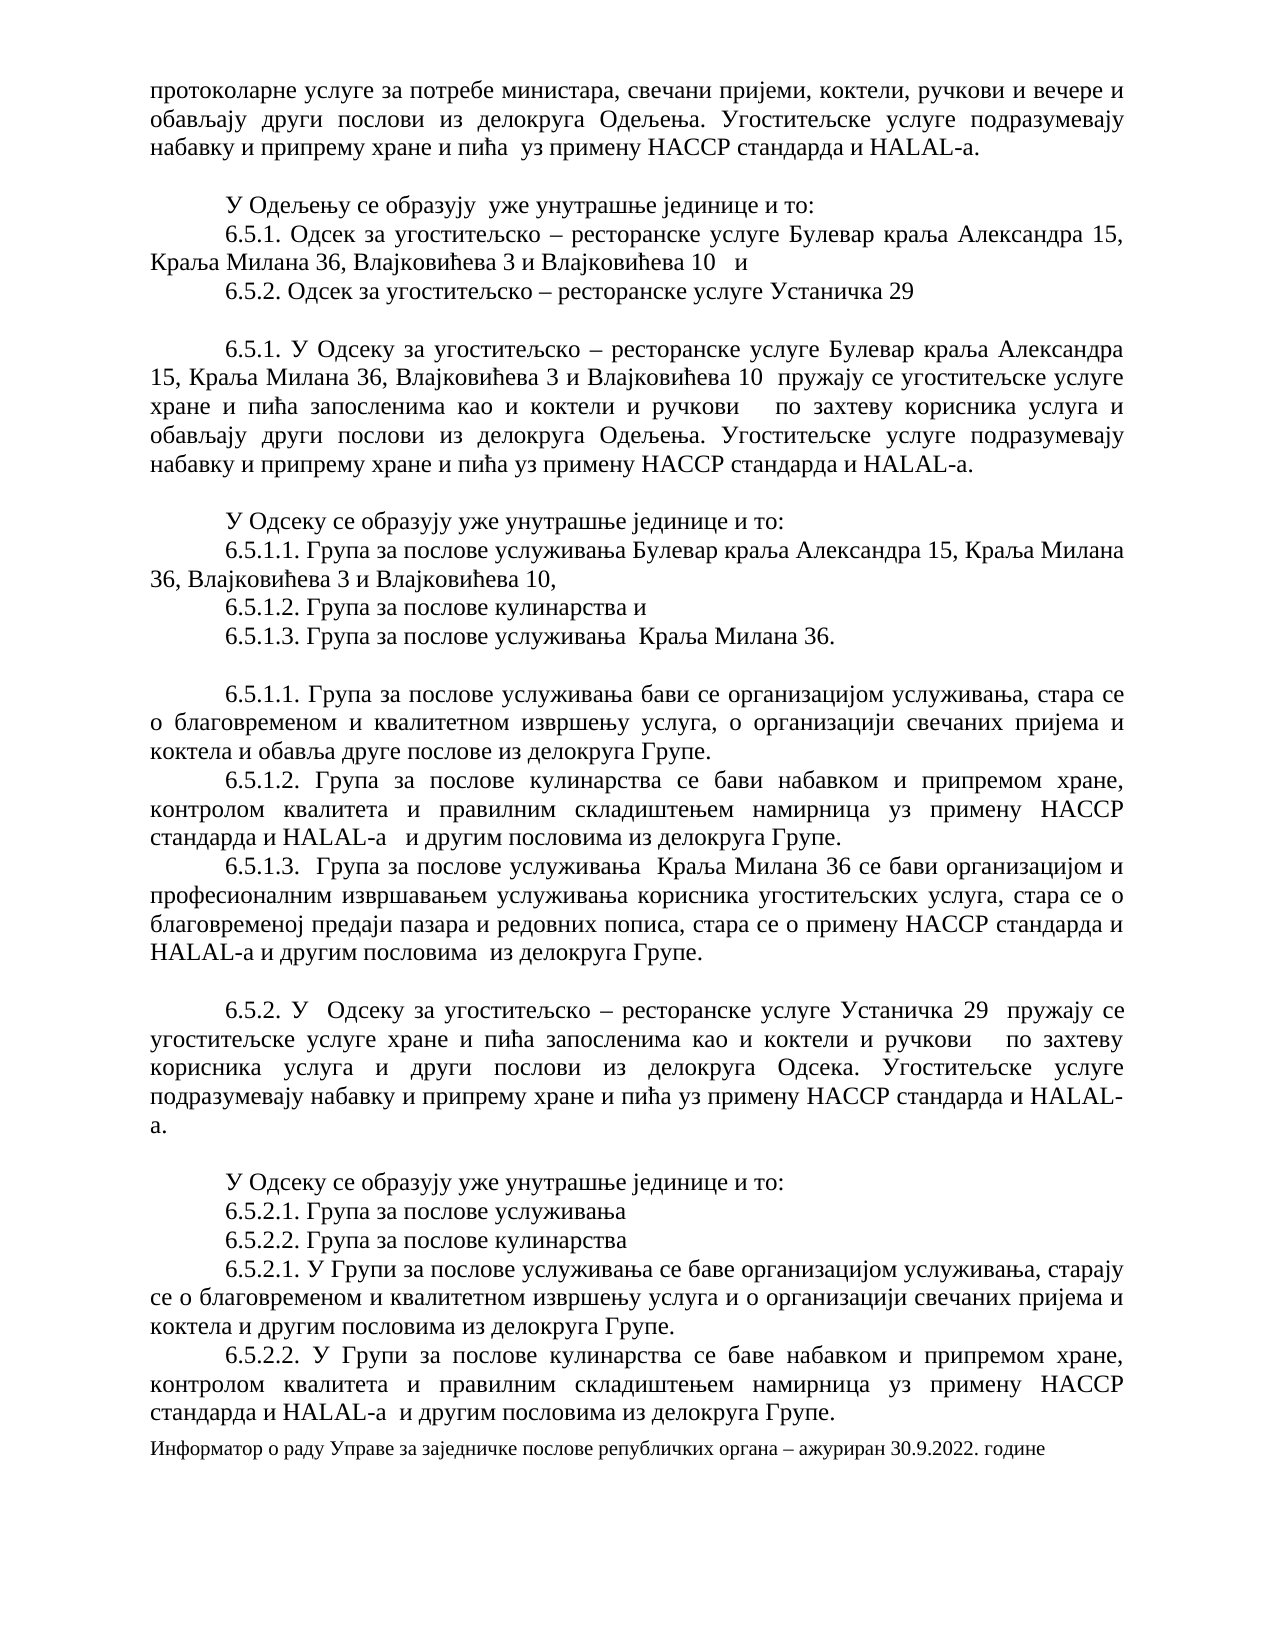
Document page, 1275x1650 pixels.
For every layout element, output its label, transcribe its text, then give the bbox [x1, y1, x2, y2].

text У Одсеку се образују уже унутрашње јединице и то: [150, 1167, 1125, 1196]
text 6.5.2.1. У Групи за послове услуживања се баве организацијом услуживања, старају се о благовременом и квалитетном извршењу услуга и о организацији свечаних пријема и коктела и другим пословима из делокруга Групе. [150, 1254, 1125, 1340]
text 6.5.1.2. Група за послове кулинарства се бави набавком и припремом хране, контролом квалитета и правилним складиштењем намирница уз примену НАССР стандарда и HALAL-a и другим пословима из делокруга Групе. [150, 765, 1125, 851]
text У Одсеку се образују уже унутрашње јединице и то: [150, 506, 1125, 535]
text 6.5.1.3. Група за послове услуживања Краља Милана 36 се бави организацијом и професионалним извршавањем услуживања корисника угоститељских услуга, стара се о благовременој предаји пазара и редовних пописа, стара се о примену НАССР стандарда и HALAL-a и другим пословима из делокруга Групе. [150, 851, 1125, 966]
text 6.5.2. У Одсеку за угоститељско – ресторанске услуге Устаничка 29 пружају се угоститељске услуге хране и пића запосленима као и коктели и ручкови по захтеву корисника услуга и други послови из делокруга Одсека. Угоститељске услуге подразумевају набавку и припрему хране и пића уз примену НАССР стандарда и HALAL-a. [150, 995, 1125, 1139]
text 6.5.2.2. У Групи за послове кулинарства се баве набавком и припремом хране, контролом квалитета и правилним складиштењем намирница уз примену НАССР стандарда и HALAL-a и другим пословима из делокруга Групе. [150, 1340, 1125, 1426]
text 6.5.2.1. Група за послове услуживања [150, 1196, 1125, 1225]
text 6.5.2.2. Група за послове кулинарства [150, 1225, 1125, 1254]
text 6.5.1.1. Група за послове услуживања бави се организацијом услуживања, стара се о благовременом и квалитетном извршењу услуга, о организацији свечаних пријема и коктела и обавља друге послове из делокруга Групе. [150, 679, 1125, 765]
text 6.5.1.2. Група за послове кулинарства и [150, 592, 1125, 621]
text протоколарне услуге за потребе министара, свечани пријеми, коктели, ручкови и вечере и обављају други послови из делокруга Одељења. Угоститељске услуге подразумевају набавку и припрему хране и пића уз примену НАССР стандарда и HALAL-a. [150, 75, 1125, 161]
text 6.5.1. Одсек за угоститељско – ресторанске услуге Булевар краља Александра 15, Краља Милана 36, Влајковићева 3 и Влајковићева 10 и [150, 219, 1125, 276]
text У Одељењу се образују уже унутрашње јединице и то: [150, 190, 1125, 219]
text 6.5.1.1. Група за послове услуживања Булевар краља Александра 15, Краља Милана 36, Влајковићева 3 и Влајковићева 10, [150, 535, 1125, 592]
text 6.5.1.3. Група за послове услуживања Краља Милана 36. [150, 621, 1125, 650]
text 6.5.2. Одсек за угоститељско – ресторанске услуге Устаничка 29 [150, 276, 1125, 305]
text 6.5.1. У Одсеку за угоститељско – ресторанске услуге Булевар краља Александра 15, Краља Милана 36, Влајковићева 3 и Влајковићева 10 пружају се угоститељске услуге хране и пића запосленима као и коктели и ручкови по захтеву корисника услуга и обављају други послови из делокруга Одељења. Угоститељске услуге подразумевају набавку и припрему хране и пића уз примену НАССР стандарда и HALAL-a. [150, 334, 1125, 477]
